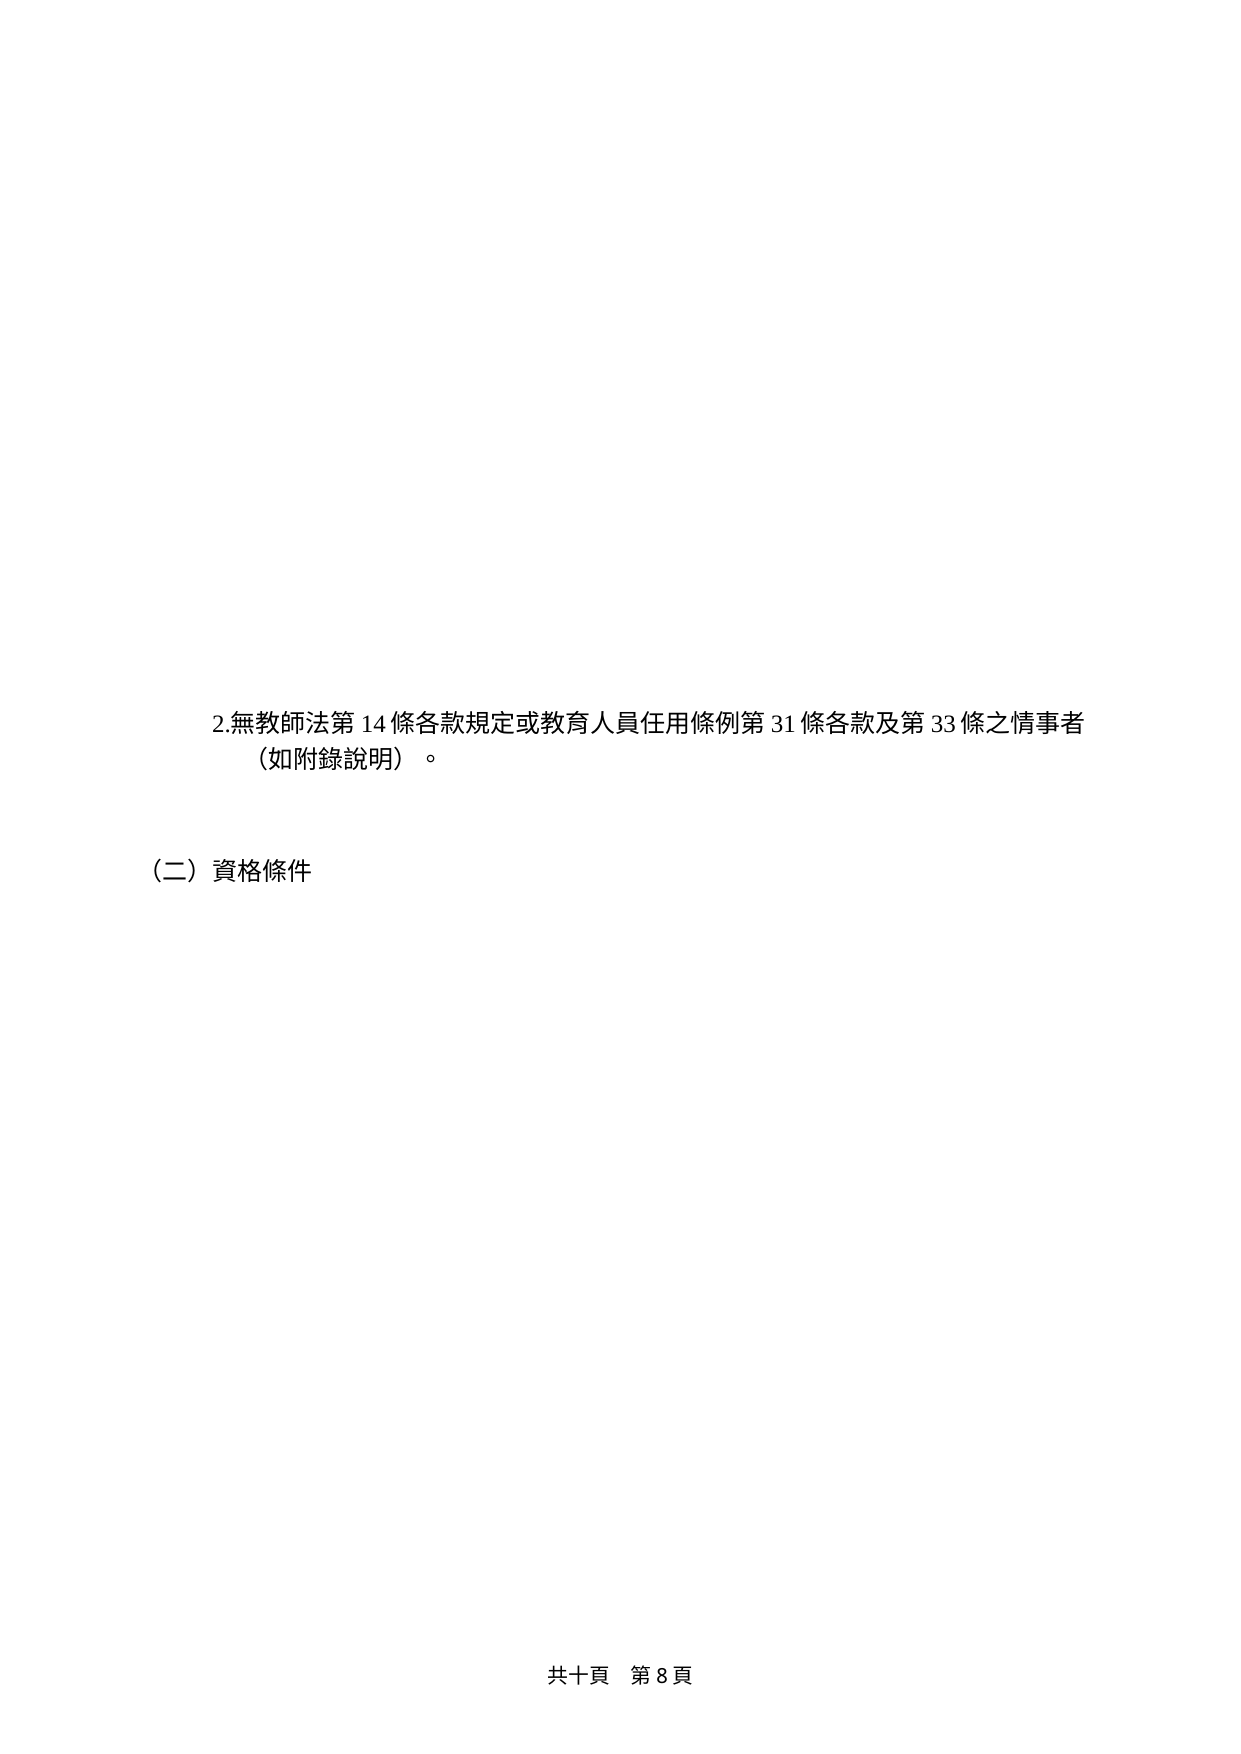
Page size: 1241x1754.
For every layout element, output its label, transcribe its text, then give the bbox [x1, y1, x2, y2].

text 2.無教師法第14條各款規定或教育人員任用條例第31條各款及第33條之情事者（如附錄說明）。 [206, 703, 1122, 776]
text （二）資格條件 [118, 828, 1122, 891]
